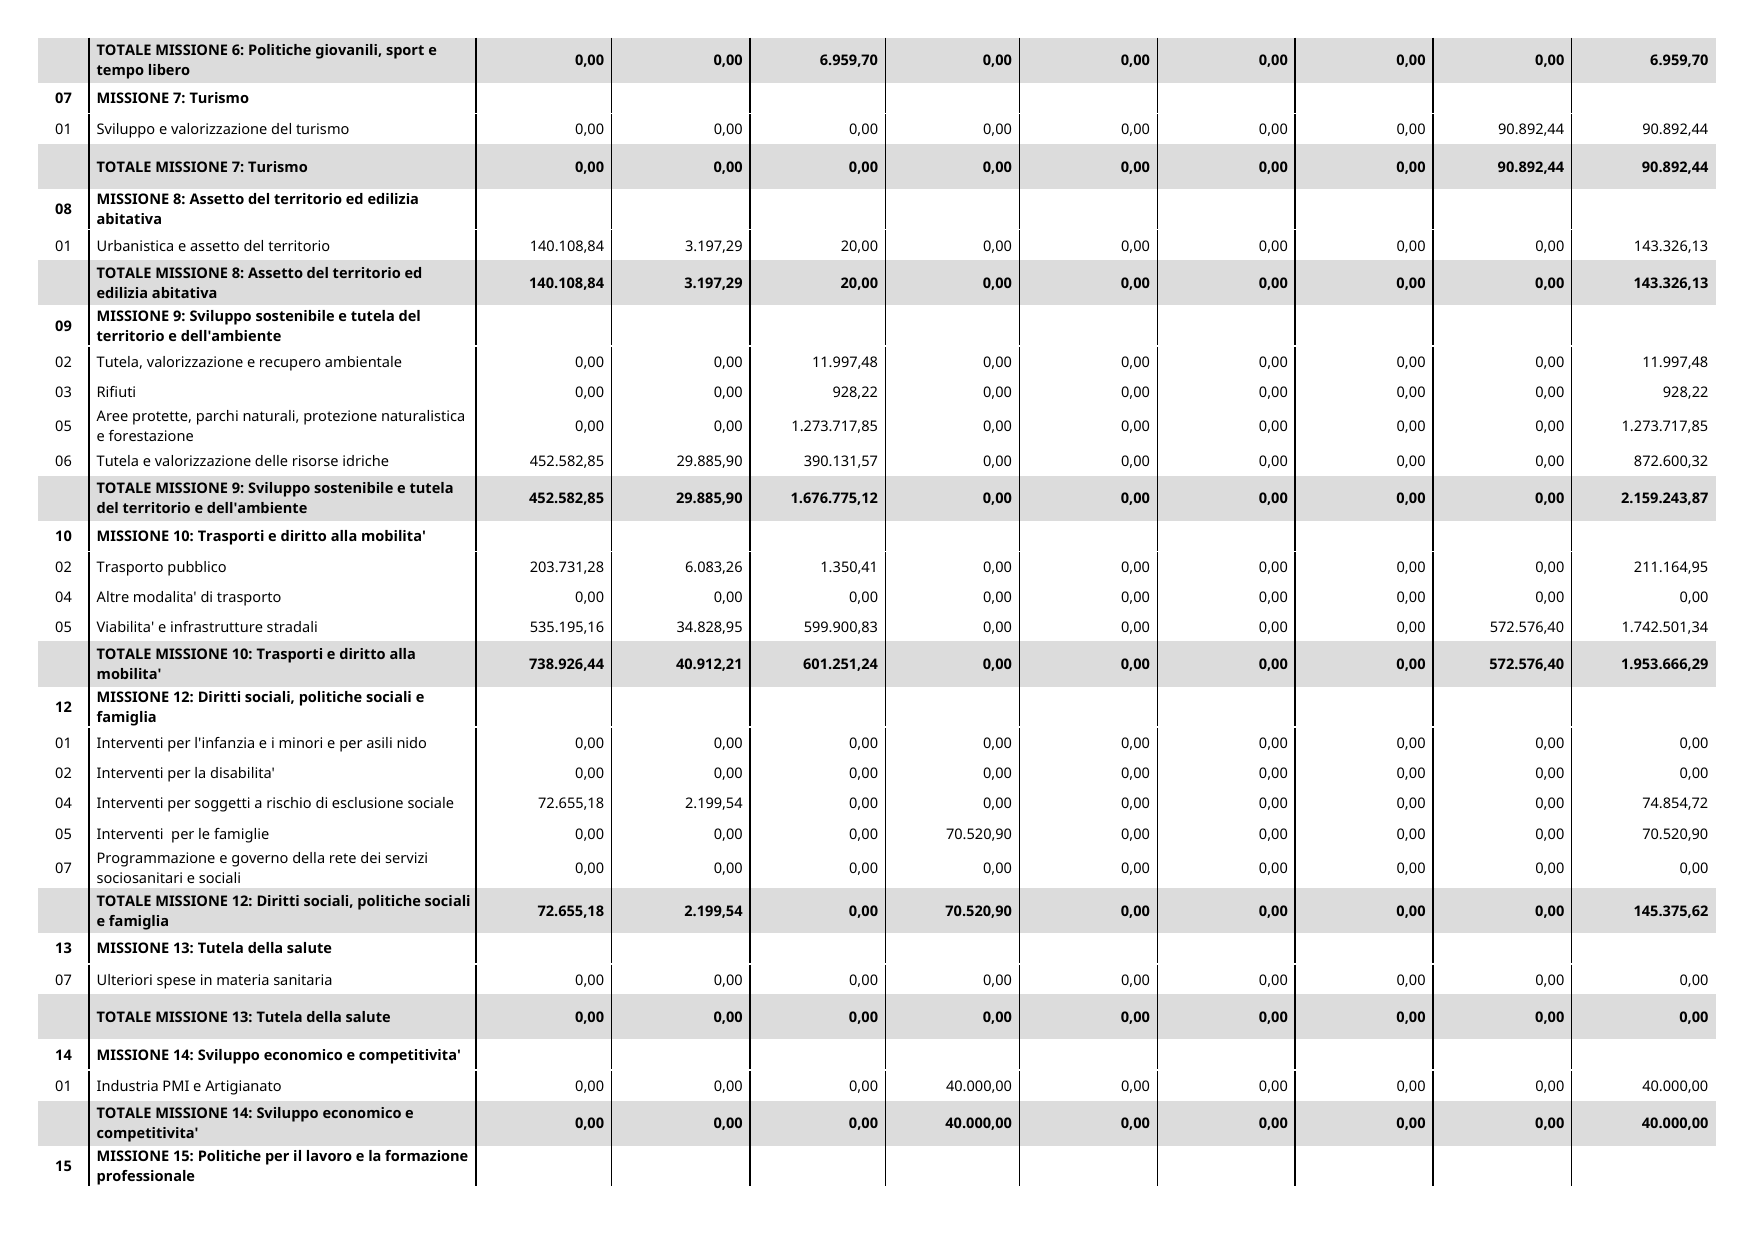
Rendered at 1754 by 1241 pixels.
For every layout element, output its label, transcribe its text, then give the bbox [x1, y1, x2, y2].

table_cell 0,00 [1296, 965, 1432, 994]
table_cell [38, 260, 88, 305]
table_cell [751, 933, 885, 963]
table_cell [1158, 189, 1294, 229]
table_cell 0,00 [1020, 848, 1157, 888]
table_cell MISSIONE 13: Tutela della salute [90, 933, 475, 963]
table_cell 0,00 [1020, 476, 1157, 521]
table_cell 0,00 [886, 376, 1019, 406]
table_cell 0,00 [1296, 641, 1432, 687]
table_cell 1.273.717,85 [751, 406, 885, 446]
table_cell 05 [38, 819, 88, 848]
table_cell [1020, 687, 1157, 726]
table_cell 0,00 [1020, 758, 1157, 787]
table_cell 0,00 [1158, 144, 1294, 189]
table_cell 0,00 [477, 758, 611, 787]
table_cell 0,00 [612, 376, 749, 406]
table_cell 0,00 [1434, 347, 1571, 376]
table_cell 0,00 [477, 144, 611, 189]
table_cell [1296, 305, 1432, 345]
table_cell 0,00 [1296, 260, 1432, 305]
table_cell 0,00 [1572, 758, 1716, 787]
table_cell 0,00 [1434, 406, 1571, 446]
table_cell 20,00 [751, 260, 885, 305]
table_cell 0,00 [1158, 347, 1294, 376]
table_cell [886, 521, 1019, 551]
table_cell 29.885,90 [612, 476, 749, 521]
table_cell 0,00 [1434, 1071, 1571, 1101]
table_cell 143.326,13 [1572, 230, 1716, 260]
table_cell 0,00 [1158, 476, 1294, 521]
table_cell [1158, 83, 1294, 112]
table_cell 11.997,48 [1572, 347, 1716, 376]
table_cell [1020, 1146, 1157, 1186]
table_cell [38, 1101, 88, 1146]
table_cell 0,00 [886, 552, 1019, 582]
table_cell 0,00 [886, 848, 1019, 888]
table_cell 0,00 [477, 1071, 611, 1101]
table_cell 0,00 [886, 406, 1019, 446]
table_cell TOTALE MISSIONE 6: Politiche giovanili, sport e tempo libero [90, 38, 475, 83]
table_cell Interventi per la disabilita' [90, 758, 475, 787]
table_cell 0,00 [1296, 144, 1432, 189]
table_cell 0,00 [477, 38, 611, 83]
table_cell MISSIONE 14: Sviluppo economico e competitivita' [90, 1040, 475, 1069]
table_cell 90.892,44 [1572, 114, 1716, 144]
table_cell 0,00 [886, 446, 1019, 476]
table_cell [1434, 521, 1571, 551]
table_cell [612, 305, 749, 345]
table_cell [1296, 933, 1432, 963]
table_cell 738.926,44 [477, 641, 611, 687]
table_cell 0,00 [1434, 819, 1571, 848]
table_cell 05 [38, 612, 88, 641]
table_cell 0,00 [1020, 819, 1157, 848]
table_cell 0,00 [751, 994, 885, 1039]
table_cell [1158, 933, 1294, 963]
table_cell 452.582,85 [477, 476, 611, 521]
table_cell 0,00 [1158, 114, 1294, 144]
table_cell 20,00 [751, 230, 885, 260]
table_cell [612, 83, 749, 112]
table_cell 40.000,00 [886, 1101, 1019, 1146]
table_cell 0,00 [477, 406, 611, 446]
table_cell 211.164,95 [1572, 552, 1716, 582]
table_cell 0,00 [1020, 728, 1157, 758]
table_cell 02 [38, 347, 88, 376]
table_cell 34.828,95 [612, 612, 749, 641]
table_cell 0,00 [612, 1101, 749, 1146]
table_cell 0,00 [1158, 446, 1294, 476]
table_cell 928,22 [751, 376, 885, 406]
table_cell 0,00 [1296, 38, 1432, 83]
table_cell 06 [38, 446, 88, 476]
table_cell 07 [38, 965, 88, 994]
table_cell 0,00 [477, 582, 611, 612]
table_cell MISSIONE 9: Sviluppo sostenibile e tutela del territorio e dell'ambiente [90, 305, 475, 345]
table_cell [612, 1040, 749, 1069]
table_cell [38, 38, 88, 83]
table_cell 0,00 [612, 819, 749, 848]
table_cell 0,00 [1296, 552, 1432, 582]
table_cell [751, 1146, 885, 1186]
table_cell 0,00 [477, 819, 611, 848]
table_cell 0,00 [612, 1071, 749, 1101]
table_cell 01 [38, 114, 88, 144]
table_cell 140.108,84 [477, 260, 611, 305]
table_cell Tutela, valorizzazione e recupero ambientale [90, 347, 475, 376]
table_cell Programmazione e governo della rete dei servizi sociosanitari e sociali [90, 848, 475, 888]
table_cell 0,00 [1296, 758, 1432, 787]
table_cell 90.892,44 [1434, 114, 1571, 144]
table_cell [886, 687, 1019, 726]
table_cell 599.900,83 [751, 612, 885, 641]
table_cell 0,00 [1020, 446, 1157, 476]
table_cell Interventi per soggetti a rischio di esclusione sociale [90, 787, 475, 818]
table_cell 0,00 [1020, 888, 1157, 933]
table_cell 11.997,48 [751, 347, 885, 376]
table_cell 0,00 [886, 728, 1019, 758]
table_cell [1020, 933, 1157, 963]
table_cell 40.912,21 [612, 641, 749, 687]
table_cell [1572, 687, 1716, 726]
table_cell 04 [38, 787, 88, 818]
table_cell [1020, 1040, 1157, 1069]
table_cell 29.885,90 [612, 446, 749, 476]
table_cell 0,00 [1296, 787, 1432, 818]
table_cell 0,00 [1020, 641, 1157, 687]
table_cell 72.655,18 [477, 787, 611, 818]
table_cell 0,00 [886, 994, 1019, 1039]
table_cell [1158, 1146, 1294, 1186]
table_cell 02 [38, 758, 88, 787]
table_cell TOTALE MISSIONE 13: Tutela della salute [90, 994, 475, 1039]
table_cell 10 [38, 521, 88, 551]
table_cell 0,00 [1434, 582, 1571, 612]
table_cell 0,00 [751, 787, 885, 818]
table_cell 0,00 [612, 406, 749, 446]
table_cell 90.892,44 [1434, 144, 1571, 189]
table_cell 572.576,40 [1434, 612, 1571, 641]
table_cell 0,00 [1434, 260, 1571, 305]
table_cell 74.854,72 [1572, 787, 1716, 818]
table_cell [751, 83, 885, 112]
table_cell 0,00 [886, 582, 1019, 612]
table_cell MISSIONE 15: Politiche per il lavoro e la formazione professionale [90, 1146, 475, 1186]
table_cell 0,00 [1158, 1071, 1294, 1101]
table_cell 0,00 [751, 144, 885, 189]
table_cell 0,00 [1158, 612, 1294, 641]
table_cell 0,00 [1296, 582, 1432, 612]
table_cell 0,00 [886, 612, 1019, 641]
table_cell [1158, 687, 1294, 726]
table_cell 143.326,13 [1572, 260, 1716, 305]
table_cell 0,00 [612, 38, 749, 83]
table_cell 0,00 [1434, 376, 1571, 406]
table_cell 0,00 [1158, 641, 1294, 687]
table_cell 0,00 [1020, 1071, 1157, 1101]
table_cell 0,00 [1158, 787, 1294, 818]
table_cell 0,00 [1296, 994, 1432, 1039]
table_cell 0,00 [1020, 376, 1157, 406]
table_cell 0,00 [886, 787, 1019, 818]
table_cell 0,00 [1572, 582, 1716, 612]
table_cell 02 [38, 552, 88, 582]
table_cell 0,00 [886, 641, 1019, 687]
table_cell 0,00 [612, 848, 749, 888]
table_cell [612, 687, 749, 726]
table_cell [1158, 305, 1294, 345]
table_cell 0,00 [751, 848, 885, 888]
table_cell 15 [38, 1146, 88, 1186]
table_cell [477, 305, 611, 345]
table_cell 0,00 [1296, 230, 1432, 260]
table_cell 0,00 [612, 965, 749, 994]
table_cell [1434, 1040, 1571, 1069]
table_cell 6.083,26 [612, 552, 749, 582]
table_cell 0,00 [1020, 114, 1157, 144]
table_cell 0,00 [1296, 347, 1432, 376]
table_cell [1296, 189, 1432, 229]
table_cell 0,00 [1158, 406, 1294, 446]
table_cell [612, 521, 749, 551]
table_cell 01 [38, 230, 88, 260]
table_cell 1.273.717,85 [1572, 406, 1716, 446]
table_cell 0,00 [1158, 582, 1294, 612]
table_cell [477, 1040, 611, 1069]
table_cell 13 [38, 933, 88, 963]
table_cell 0,00 [1020, 406, 1157, 446]
table_cell 0,00 [1572, 994, 1716, 1039]
table_cell [886, 83, 1019, 112]
table_cell [1020, 83, 1157, 112]
table_cell 0,00 [1296, 476, 1432, 521]
table_cell 0,00 [477, 965, 611, 994]
table_cell TOTALE MISSIONE 12: Diritti sociali, politiche sociali e famiglia [90, 888, 475, 933]
table_cell 0,00 [1020, 38, 1157, 83]
table_cell [1434, 189, 1571, 229]
table_cell [477, 687, 611, 726]
table_cell 2.199,54 [612, 888, 749, 933]
table_cell [612, 1146, 749, 1186]
table_cell 0,00 [1020, 1101, 1157, 1146]
table_cell 12 [38, 687, 88, 726]
table_cell TOTALE MISSIONE 14: Sviluppo economico e competitivita' [90, 1101, 475, 1146]
table_cell 0,00 [1158, 819, 1294, 848]
table_cell 0,00 [886, 965, 1019, 994]
table_cell [751, 521, 885, 551]
table_cell 928,22 [1572, 376, 1716, 406]
table_cell 0,00 [1296, 888, 1432, 933]
table_cell [1572, 1146, 1716, 1186]
table_cell 0,00 [612, 347, 749, 376]
table_cell [751, 189, 885, 229]
table_cell 40.000,00 [886, 1071, 1019, 1101]
table_cell [1020, 305, 1157, 345]
table_cell MISSIONE 8: Assetto del territorio ed edilizia abitativa [90, 189, 475, 229]
table_cell 01 [38, 1071, 88, 1101]
table_cell 0,00 [1434, 230, 1571, 260]
table_cell MISSIONE 12: Diritti sociali, politiche sociali e famiglia [90, 687, 475, 726]
table_cell 872.600,32 [1572, 446, 1716, 476]
table_cell Altre modalita' di trasporto [90, 582, 475, 612]
table_cell 0,00 [477, 347, 611, 376]
table_cell 0,00 [1434, 38, 1571, 83]
table_cell 0,00 [751, 114, 885, 144]
table_cell 0,00 [477, 114, 611, 144]
table_cell [751, 687, 885, 726]
table_cell [1434, 1146, 1571, 1186]
table_cell Sviluppo e valorizzazione del turismo [90, 114, 475, 144]
table_cell [477, 933, 611, 963]
table_cell TOTALE MISSIONE 10: Trasporti e diritto alla mobilita' [90, 641, 475, 687]
table_cell 0,00 [1158, 260, 1294, 305]
table_cell 0,00 [1434, 758, 1571, 787]
table_cell [38, 888, 88, 933]
table_cell 452.582,85 [477, 446, 611, 476]
table_cell 0,00 [886, 144, 1019, 189]
table_cell 0,00 [886, 347, 1019, 376]
table_cell 0,00 [751, 582, 885, 612]
table_cell 0,00 [1158, 376, 1294, 406]
table_cell 0,00 [1434, 476, 1571, 521]
table_cell 07 [38, 848, 88, 888]
table_cell 0,00 [1020, 347, 1157, 376]
table_cell 0,00 [612, 144, 749, 189]
table_cell 0,00 [886, 758, 1019, 787]
table_cell 70.520,90 [886, 819, 1019, 848]
table_cell 0,00 [1020, 552, 1157, 582]
table_cell 6.959,70 [1572, 38, 1716, 83]
table_cell 0,00 [477, 728, 611, 758]
table_cell 0,00 [612, 582, 749, 612]
table_cell 0,00 [1158, 758, 1294, 787]
table_cell Aree protette, parchi naturali, protezione naturalistica e forestazione [90, 406, 475, 446]
table_cell [1020, 189, 1157, 229]
table_cell 0,00 [1020, 787, 1157, 818]
table_cell 0,00 [1572, 728, 1716, 758]
table_cell Tutela e valorizzazione delle risorse idriche [90, 446, 475, 476]
table_cell [1434, 83, 1571, 112]
table_cell MISSIONE 7: Turismo [90, 83, 475, 112]
table_cell TOTALE MISSIONE 9: Sviluppo sostenibile e tutela del territorio e dell'ambiente [90, 476, 475, 521]
table_cell Viabilita' e infrastrutture stradali [90, 612, 475, 641]
table_cell 0,00 [612, 758, 749, 787]
table_cell 0,00 [751, 1071, 885, 1101]
table_cell 90.892,44 [1572, 144, 1716, 189]
table_cell [1572, 521, 1716, 551]
table_cell Industria PMI e Artigianato [90, 1071, 475, 1101]
table_cell [1572, 933, 1716, 963]
table_cell [1296, 83, 1432, 112]
table_cell 0,00 [751, 888, 885, 933]
table_cell 2.159.243,87 [1572, 476, 1716, 521]
table_cell [38, 994, 88, 1039]
table_cell [477, 83, 611, 112]
table_cell 0,00 [751, 819, 885, 848]
table_cell 40.000,00 [1572, 1101, 1716, 1146]
table_cell 0,00 [1158, 38, 1294, 83]
table_cell 0,00 [1020, 612, 1157, 641]
table_cell [1020, 521, 1157, 551]
table_cell 0,00 [612, 728, 749, 758]
table_cell 1.350,41 [751, 552, 885, 582]
table_cell [1158, 521, 1294, 551]
table_cell TOTALE MISSIONE 7: Turismo [90, 144, 475, 189]
table_cell 1.953.666,29 [1572, 641, 1716, 687]
table_cell [751, 305, 885, 345]
table_cell 535.195,16 [477, 612, 611, 641]
table_cell 0,00 [1158, 230, 1294, 260]
table_cell [1572, 1040, 1716, 1069]
table_cell MISSIONE 10: Trasporti e diritto alla mobilita' [90, 521, 475, 551]
table_cell 72.655,18 [477, 888, 611, 933]
table_cell 0,00 [1158, 1101, 1294, 1146]
table_cell 390.131,57 [751, 446, 885, 476]
table_cell 3.197,29 [612, 230, 749, 260]
table_cell 08 [38, 189, 88, 229]
table_cell [477, 521, 611, 551]
table_cell Ulteriori spese in materia sanitaria [90, 965, 475, 994]
table_cell 0,00 [886, 230, 1019, 260]
table_cell 601.251,24 [751, 641, 885, 687]
table_cell 70.520,90 [1572, 819, 1716, 848]
table_cell Trasporto pubblico [90, 552, 475, 582]
table_cell 0,00 [1158, 888, 1294, 933]
table_cell 0,00 [1434, 1101, 1571, 1146]
table_cell [886, 189, 1019, 229]
table_cell 0,00 [1158, 965, 1294, 994]
table_cell 0,00 [1020, 582, 1157, 612]
table_cell 1.676.775,12 [751, 476, 885, 521]
table_cell 0,00 [1296, 406, 1432, 446]
table_cell Rifiuti [90, 376, 475, 406]
table_cell 0,00 [1572, 848, 1716, 888]
table_cell 14 [38, 1040, 88, 1069]
table_cell 0,00 [751, 758, 885, 787]
table_cell 0,00 [886, 38, 1019, 83]
table_cell 04 [38, 582, 88, 612]
table_cell [1572, 83, 1716, 112]
table_cell [1296, 521, 1432, 551]
table_cell 0,00 [1434, 787, 1571, 818]
table_cell 0,00 [1158, 994, 1294, 1039]
table_cell 70.520,90 [886, 888, 1019, 933]
table_cell [612, 933, 749, 963]
table_cell [1296, 1040, 1432, 1069]
table_cell [886, 1040, 1019, 1069]
table_cell TOTALE MISSIONE 8: Assetto del territorio ed edilizia abitativa [90, 260, 475, 305]
table_cell 0,00 [1434, 888, 1571, 933]
table_cell [1572, 189, 1716, 229]
table_cell [886, 933, 1019, 963]
table_cell 0,00 [1434, 552, 1571, 582]
table_cell 145.375,62 [1572, 888, 1716, 933]
table_cell 0,00 [1158, 552, 1294, 582]
table_cell 0,00 [1296, 819, 1432, 848]
table_cell 40.000,00 [1572, 1071, 1716, 1101]
table_cell 01 [38, 728, 88, 758]
table_cell 0,00 [1158, 848, 1294, 888]
table_cell 09 [38, 305, 88, 345]
table_cell 0,00 [1020, 994, 1157, 1039]
table_cell 3.197,29 [612, 260, 749, 305]
table_cell 0,00 [1296, 848, 1432, 888]
table_cell [38, 144, 88, 189]
table_cell [477, 189, 611, 229]
table_cell 0,00 [751, 1101, 885, 1146]
table_cell 0,00 [886, 114, 1019, 144]
table_cell [1434, 687, 1571, 726]
table_cell 0,00 [1020, 230, 1157, 260]
table_cell 0,00 [1434, 965, 1571, 994]
table_cell 0,00 [612, 994, 749, 1039]
table_cell 0,00 [1434, 848, 1571, 888]
table_cell 0,00 [886, 476, 1019, 521]
table_cell 0,00 [477, 376, 611, 406]
table_cell 0,00 [477, 848, 611, 888]
table_cell [38, 476, 88, 521]
table_cell 07 [38, 83, 88, 112]
table_cell [1572, 305, 1716, 345]
table_cell 0,00 [1434, 994, 1571, 1039]
table_cell 0,00 [477, 1101, 611, 1146]
table_cell 6.959,70 [751, 38, 885, 83]
table_cell [38, 641, 88, 687]
table_cell Urbanistica e assetto del territorio [90, 230, 475, 260]
table_cell 05 [38, 406, 88, 446]
table_cell 0,00 [1296, 728, 1432, 758]
table_cell 0,00 [1020, 965, 1157, 994]
table_cell Interventi per l'infanzia e i minori e per asili nido [90, 728, 475, 758]
table_cell [1296, 1146, 1432, 1186]
table_cell [886, 305, 1019, 345]
table_cell 0,00 [1296, 1071, 1432, 1101]
table_cell [612, 189, 749, 229]
table_cell 1.742.501,34 [1572, 612, 1716, 641]
table_cell 2.199,54 [612, 787, 749, 818]
table_cell 0,00 [1020, 260, 1157, 305]
table_cell 0,00 [1296, 612, 1432, 641]
table_cell 572.576,40 [1434, 641, 1571, 687]
table_cell 0,00 [1434, 446, 1571, 476]
table_cell 0,00 [1296, 376, 1432, 406]
table_cell 0,00 [1296, 446, 1432, 476]
table_cell 0,00 [1020, 144, 1157, 189]
table_cell 0,00 [612, 114, 749, 144]
table_cell 0,00 [1158, 728, 1294, 758]
table_cell 0,00 [1572, 965, 1716, 994]
table_cell 0,00 [1434, 728, 1571, 758]
table_cell [1158, 1040, 1294, 1069]
table_cell [477, 1146, 611, 1186]
table_cell [1434, 933, 1571, 963]
table_cell 0,00 [1296, 114, 1432, 144]
table_cell 0,00 [1296, 1101, 1432, 1146]
table_cell 203.731,28 [477, 552, 611, 582]
table_cell Interventi per le famiglie [90, 819, 475, 848]
table_cell 0,00 [751, 965, 885, 994]
table_cell [1434, 305, 1571, 345]
table_cell [1296, 687, 1432, 726]
table_cell 03 [38, 376, 88, 406]
table_cell 0,00 [751, 728, 885, 758]
table_cell 0,00 [886, 260, 1019, 305]
table_cell [886, 1146, 1019, 1186]
table_cell 0,00 [477, 994, 611, 1039]
table_cell [751, 1040, 885, 1069]
table_cell 140.108,84 [477, 230, 611, 260]
